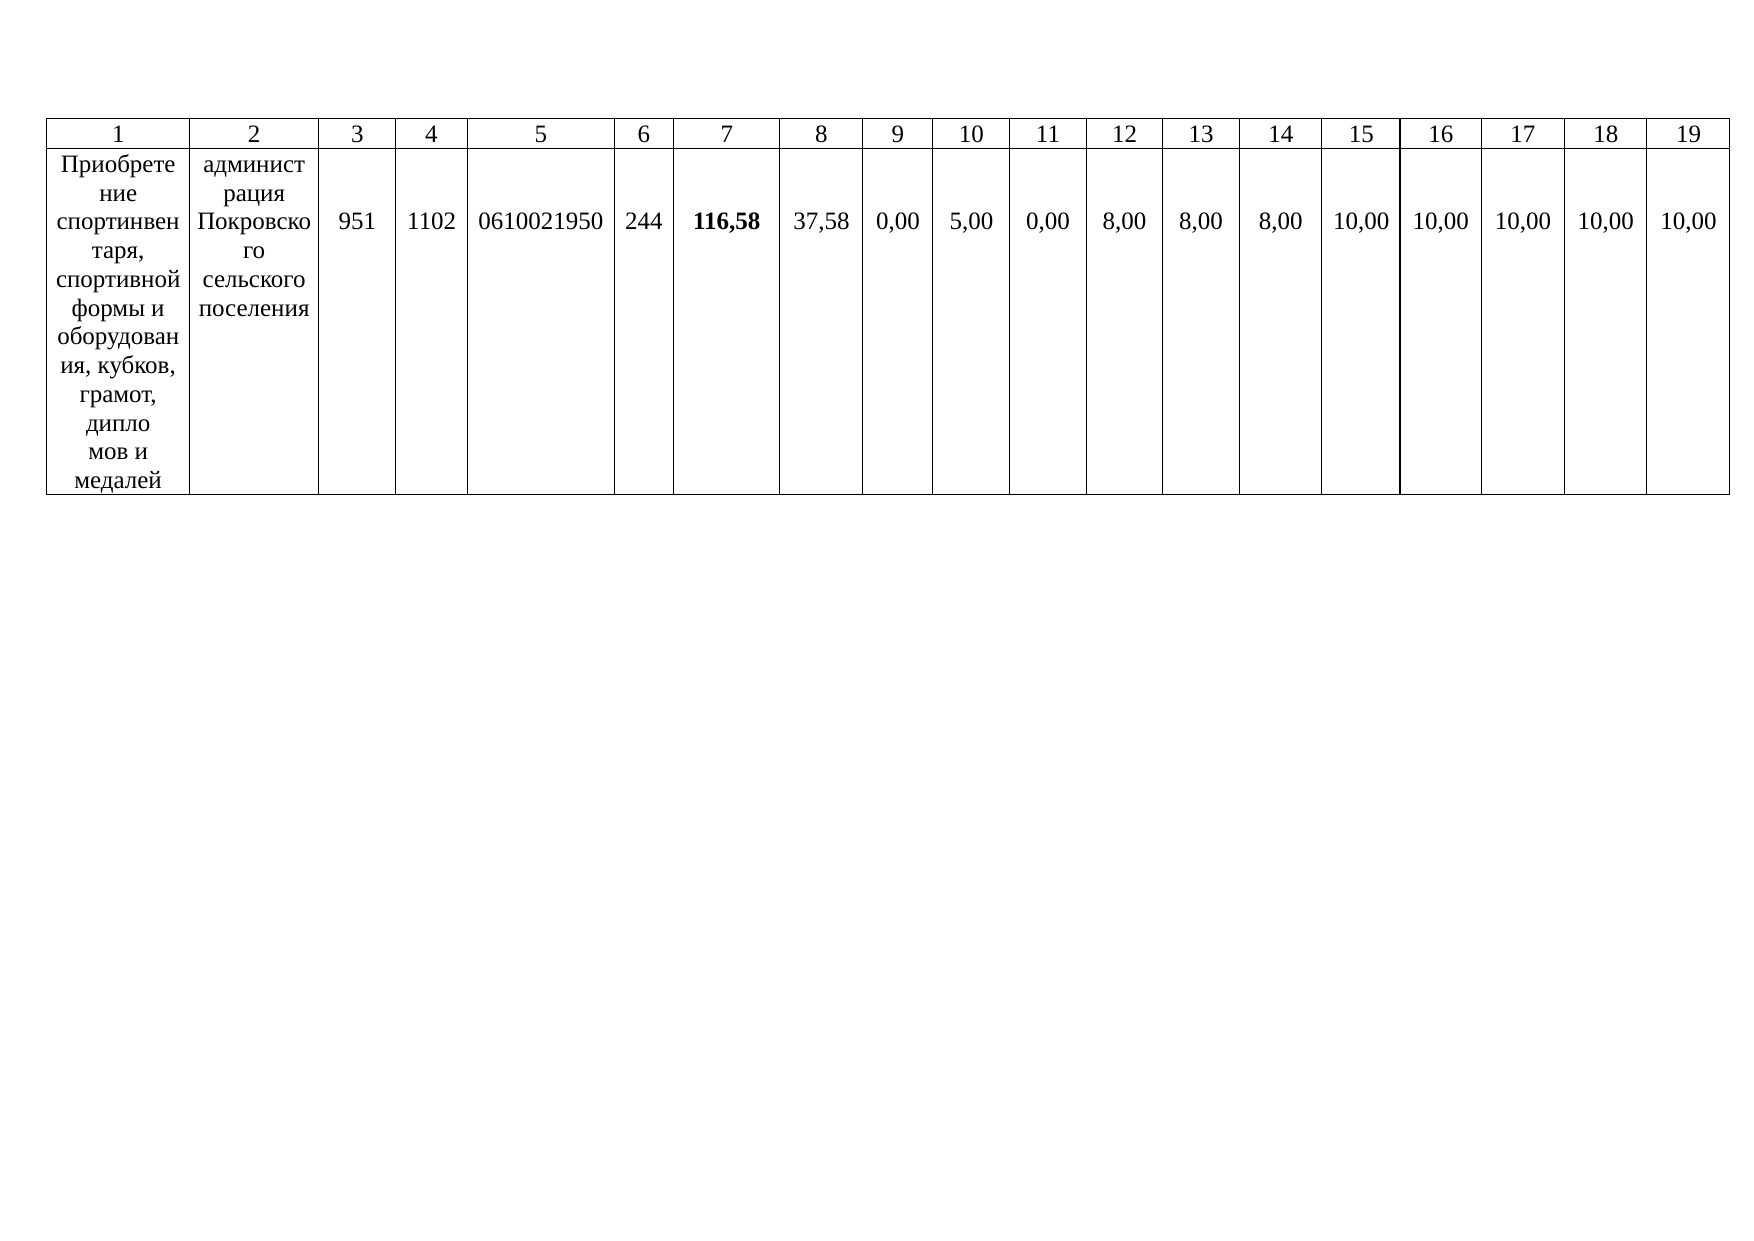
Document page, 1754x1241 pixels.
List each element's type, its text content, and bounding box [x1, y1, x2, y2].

table_cell 0,00 [863, 149, 932, 494]
table_cell 951 [319, 149, 395, 494]
table_header 9 [863, 119, 932, 148]
table_cell 0,00 [1010, 149, 1086, 494]
table_cell 8,00 [1163, 149, 1239, 494]
table_header 2 [190, 119, 318, 148]
table_header 1 [47, 119, 189, 148]
table_header 6 [615, 119, 673, 148]
table_cell 10,00 [1482, 149, 1564, 494]
table_cell Приобретение спортинвентаря, спортивной формы и оборудования, кубков, грамот, дипло мов и медалей [47, 149, 189, 494]
table_header 4 [396, 119, 467, 148]
table_header 11 [1010, 119, 1086, 148]
table_header 7 [674, 119, 779, 148]
table_cell 10,00 [1401, 149, 1481, 494]
table_header 10 [933, 119, 1009, 148]
table_header 15 [1322, 119, 1399, 148]
table_cell 1102 [396, 149, 467, 494]
table_header 14 [1240, 119, 1321, 148]
table_cell администрация Покровского сельского поселения [190, 149, 318, 494]
table_header 8 [780, 119, 862, 148]
table_cell 8,00 [1087, 149, 1162, 494]
table_header 18 [1565, 119, 1646, 148]
table_header 5 [468, 119, 614, 148]
table_cell 10,00 [1565, 149, 1646, 494]
table_cell 8,00 [1240, 149, 1321, 494]
table_cell 244 [615, 149, 673, 494]
table_cell 37,58 [780, 149, 862, 494]
table_header 17 [1482, 119, 1564, 148]
table_cell 0610021950 [468, 149, 614, 494]
table_cell 10,00 [1322, 149, 1399, 494]
table_cell 10,00 [1647, 149, 1729, 494]
table_cell 5,00 [933, 149, 1009, 494]
table_header 12 [1087, 119, 1162, 148]
table_header 16 [1401, 119, 1481, 148]
table_header 19 [1647, 119, 1729, 148]
table_header 13 [1163, 119, 1239, 148]
table_header 3 [319, 119, 395, 148]
table_cell 116,58 [674, 149, 779, 494]
